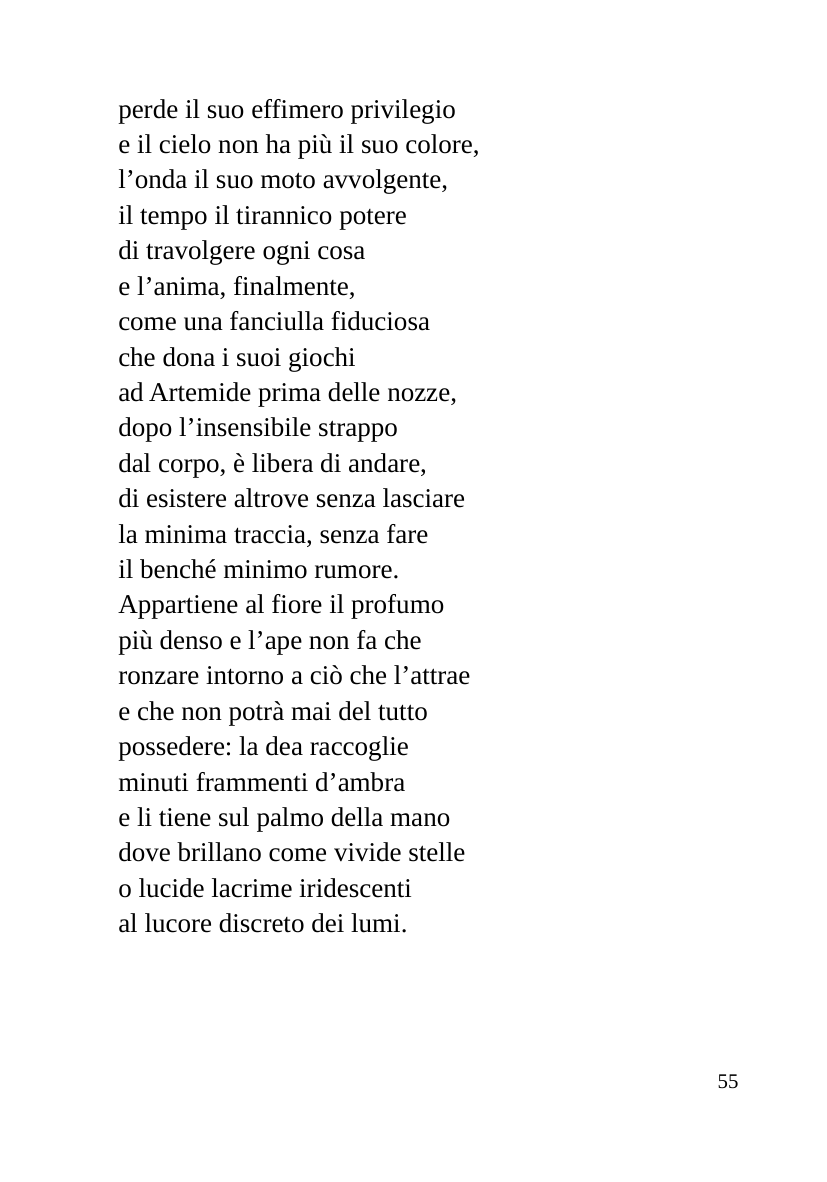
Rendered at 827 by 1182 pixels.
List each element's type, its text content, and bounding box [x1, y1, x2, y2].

text possedere: la dea raccoglie [88, 726, 738, 761]
text dove brillano come vivide stelle [88, 832, 738, 868]
text di esistere altrove senza lasciare [88, 478, 738, 513]
text e li tiene sul palmo della mano [88, 797, 738, 832]
text il benché minimo rumore. [88, 549, 738, 584]
text dal corpo, è libera di andare, [88, 443, 738, 478]
text Appartiene al fiore il profumo [88, 584, 738, 620]
text o lucide lacrime iridescenti [88, 868, 738, 903]
text più denso e l’ape non fa che [88, 620, 738, 655]
text il tempo il tirannico potere [88, 195, 738, 230]
text ad Artemide prima delle nozze, [88, 372, 738, 407]
text dopo l’insensibile strappo [88, 407, 738, 443]
text di travolgere ogni cosa [88, 230, 738, 266]
text perde il suo effimero privilegio [88, 88, 738, 124]
text l’onda il suo moto avvolgente, [88, 159, 738, 195]
text e il cielo non ha più il suo colore, [88, 124, 738, 159]
text minuti frammenti d’ambra [88, 761, 738, 797]
text ronzare intorno a ciò che l’attrae [88, 655, 738, 691]
text come una fanciulla fiduciosa [88, 301, 738, 336]
text che dona i suoi giochi [88, 336, 738, 372]
text e l’anima, finalmente, [88, 266, 738, 301]
text al lucore discreto dei lumi. [88, 903, 738, 938]
text la minima traccia, senza fare [88, 513, 738, 549]
text e che non potrà mai del tutto [88, 691, 738, 726]
